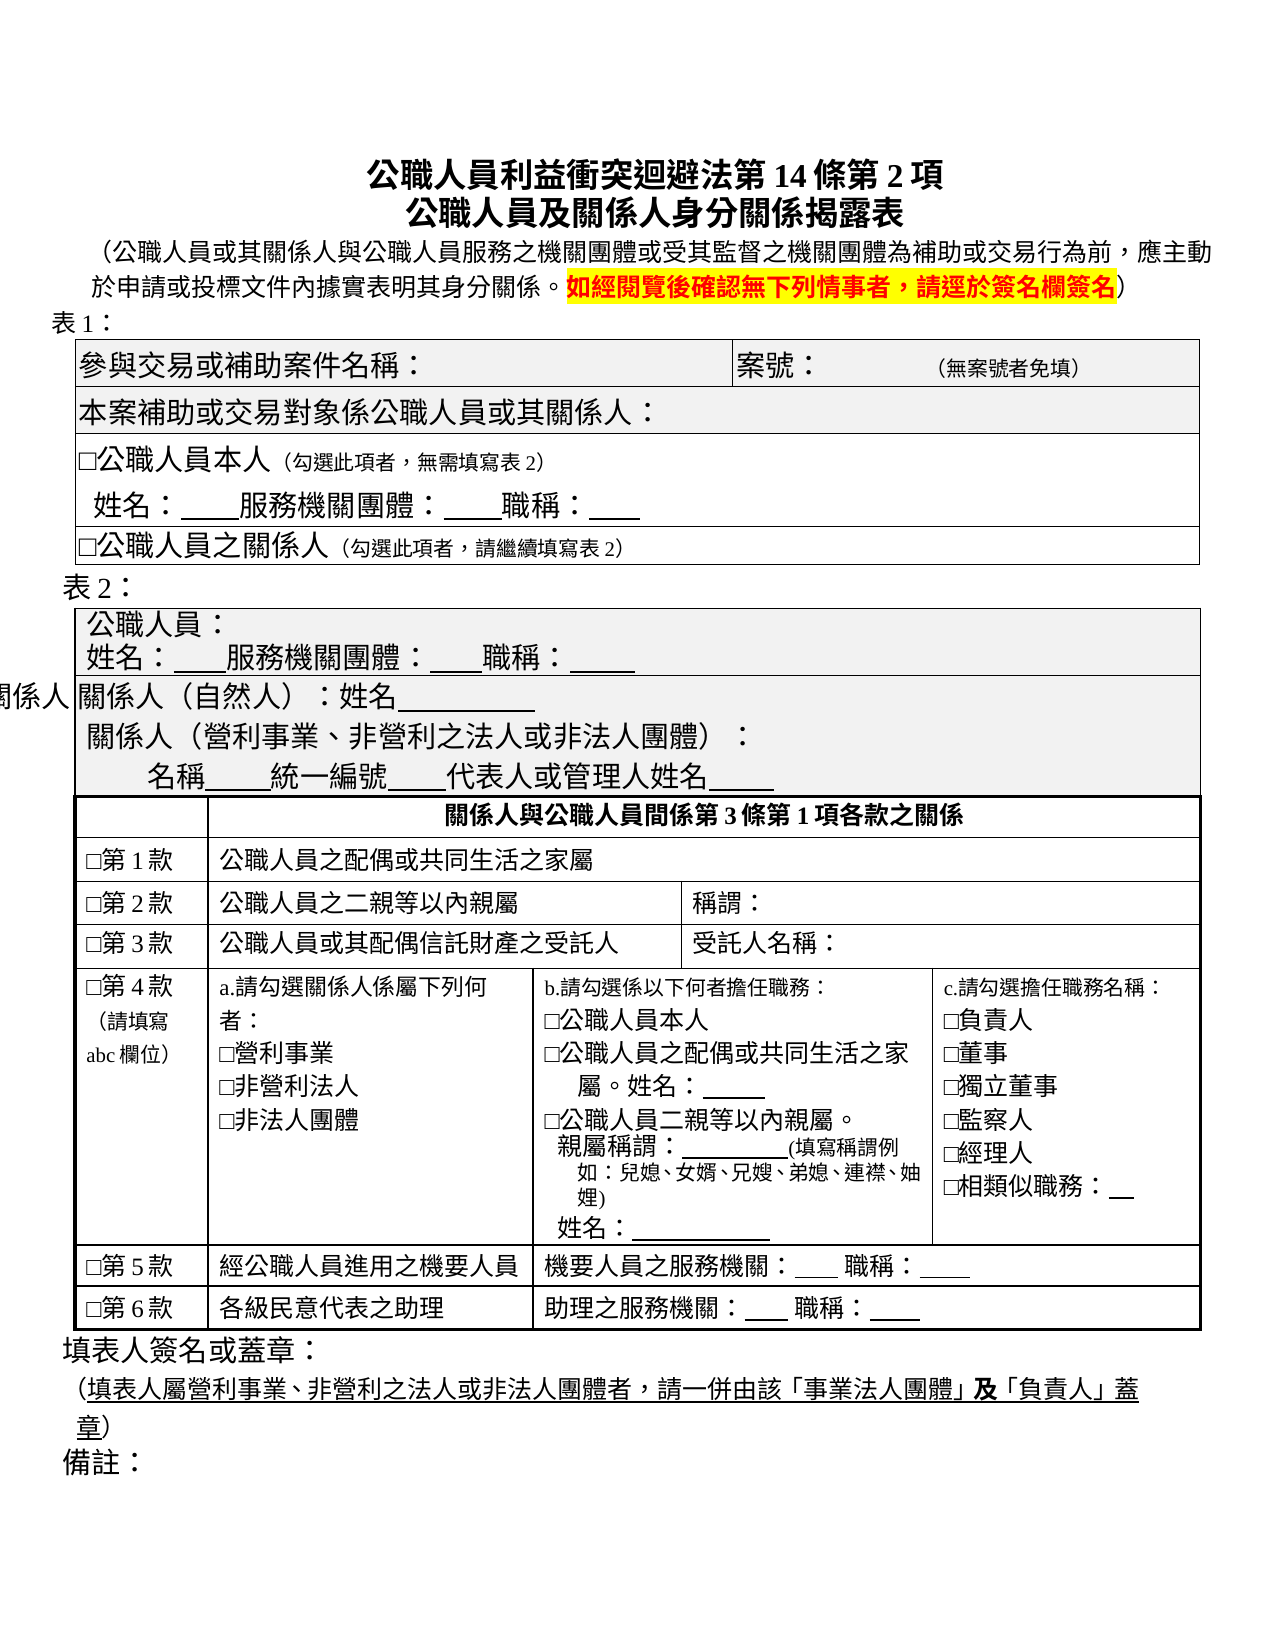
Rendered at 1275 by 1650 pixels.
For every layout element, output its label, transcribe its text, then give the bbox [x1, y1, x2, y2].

table_cell □第2款 [77, 882, 207, 924]
table_header 公職人員： 姓名： 服務機關團體： 職稱： [76, 609, 1200, 675]
table_cell c.請勾選擔任職務名稱： □負責人 □董事 □獨立董事 □監察人 □經理人 □相類似職務： [933, 969, 1199, 1244]
table_cell □第1款 [77, 838, 207, 881]
text （公職人員或其關係人與公職人員服務之機關團體或受其監督之機關團體為補助或交易行為前，應主動於申請或投標文件內據實表明其身分關係。如經閱覽後確認無下列情事者，請逕於簽名欄簽名） [88, 233, 1213, 304]
text （填表人屬營利事業、非營利之法人或非法人團體者，請一併由該「事業法人團體」及「負責人」蓋章） [62, 1369, 1139, 1444]
table_cell 關係人 關係人（自然人）：姓名 關係人（營利事業、非營利之法人或非法人團體）： 名稱 統一編號 代表人或管理人姓名 [76, 676, 1200, 795]
table_cell b.請勾選係以下何者擔任職務： □公職人員本人 □公職人員之配偶或共同生活之家屬。姓名： □公職人員二親等以內親屬。 親屬稱謂： (填寫稱謂例如：兒媳、女婿、兄嫂、弟媳、連襟、妯娌) 姓名： [534, 969, 932, 1244]
text 表2： [62, 565, 1139, 607]
table_cell 關係人與公職人員間係第3條第1項各款之關係 [209, 798, 1199, 837]
table_cell 公職人員之二親等以內親屬 [209, 882, 681, 924]
table_header 參與交易或補助案件名稱： [76, 340, 732, 386]
text 備註： [62, 1444, 1139, 1481]
table_cell a.請勾選關係人係屬下列何者： □營利事業 □非營利法人 □非法人團體 [209, 969, 532, 1244]
table_cell □第4款 （請填寫abc欄位） [77, 969, 207, 1244]
text 公職人員及關係人身分關係揭露表 [33, 195, 1275, 233]
table_cell □第3款 [77, 925, 207, 968]
table_cell 公職人員或其配偶信託財產之受託人 [209, 925, 681, 968]
text 表1： [33, 304, 1218, 339]
text 公職人員利益衝突迴避法第14條第2項 [33, 158, 1275, 195]
table_cell 經公職人員進用之機要人員 [209, 1246, 532, 1285]
table_cell 本案補助或交易對象係公職人員或其關係人： [76, 387, 1199, 433]
table_cell 受託人名稱： [682, 925, 1199, 968]
table_cell [77, 798, 207, 837]
table_cell 稱謂： [682, 882, 1199, 924]
table_cell □公職人員之關係人（勾選此項者，請繼續填寫表2） [76, 527, 1199, 564]
table_cell □第5款 [77, 1246, 207, 1285]
table_header 案號： （無案號者免填） [733, 340, 1199, 386]
table_cell 公職人員之配偶或共同生活之家屬 [209, 838, 1199, 881]
table_cell □第6款 [77, 1287, 207, 1328]
table_cell 助理之服務機關： 職稱： [534, 1287, 1199, 1328]
table_cell 機要人員之服務機關： 職稱： [534, 1246, 1199, 1285]
text 填表人簽名或蓋章： [62, 1331, 1139, 1369]
table_cell 各級民意代表之助理 [209, 1287, 532, 1328]
table_cell □公職人員本人（勾選此項者，無需填寫表2） 姓名： 服務機關團體： 職稱： [76, 434, 1199, 526]
